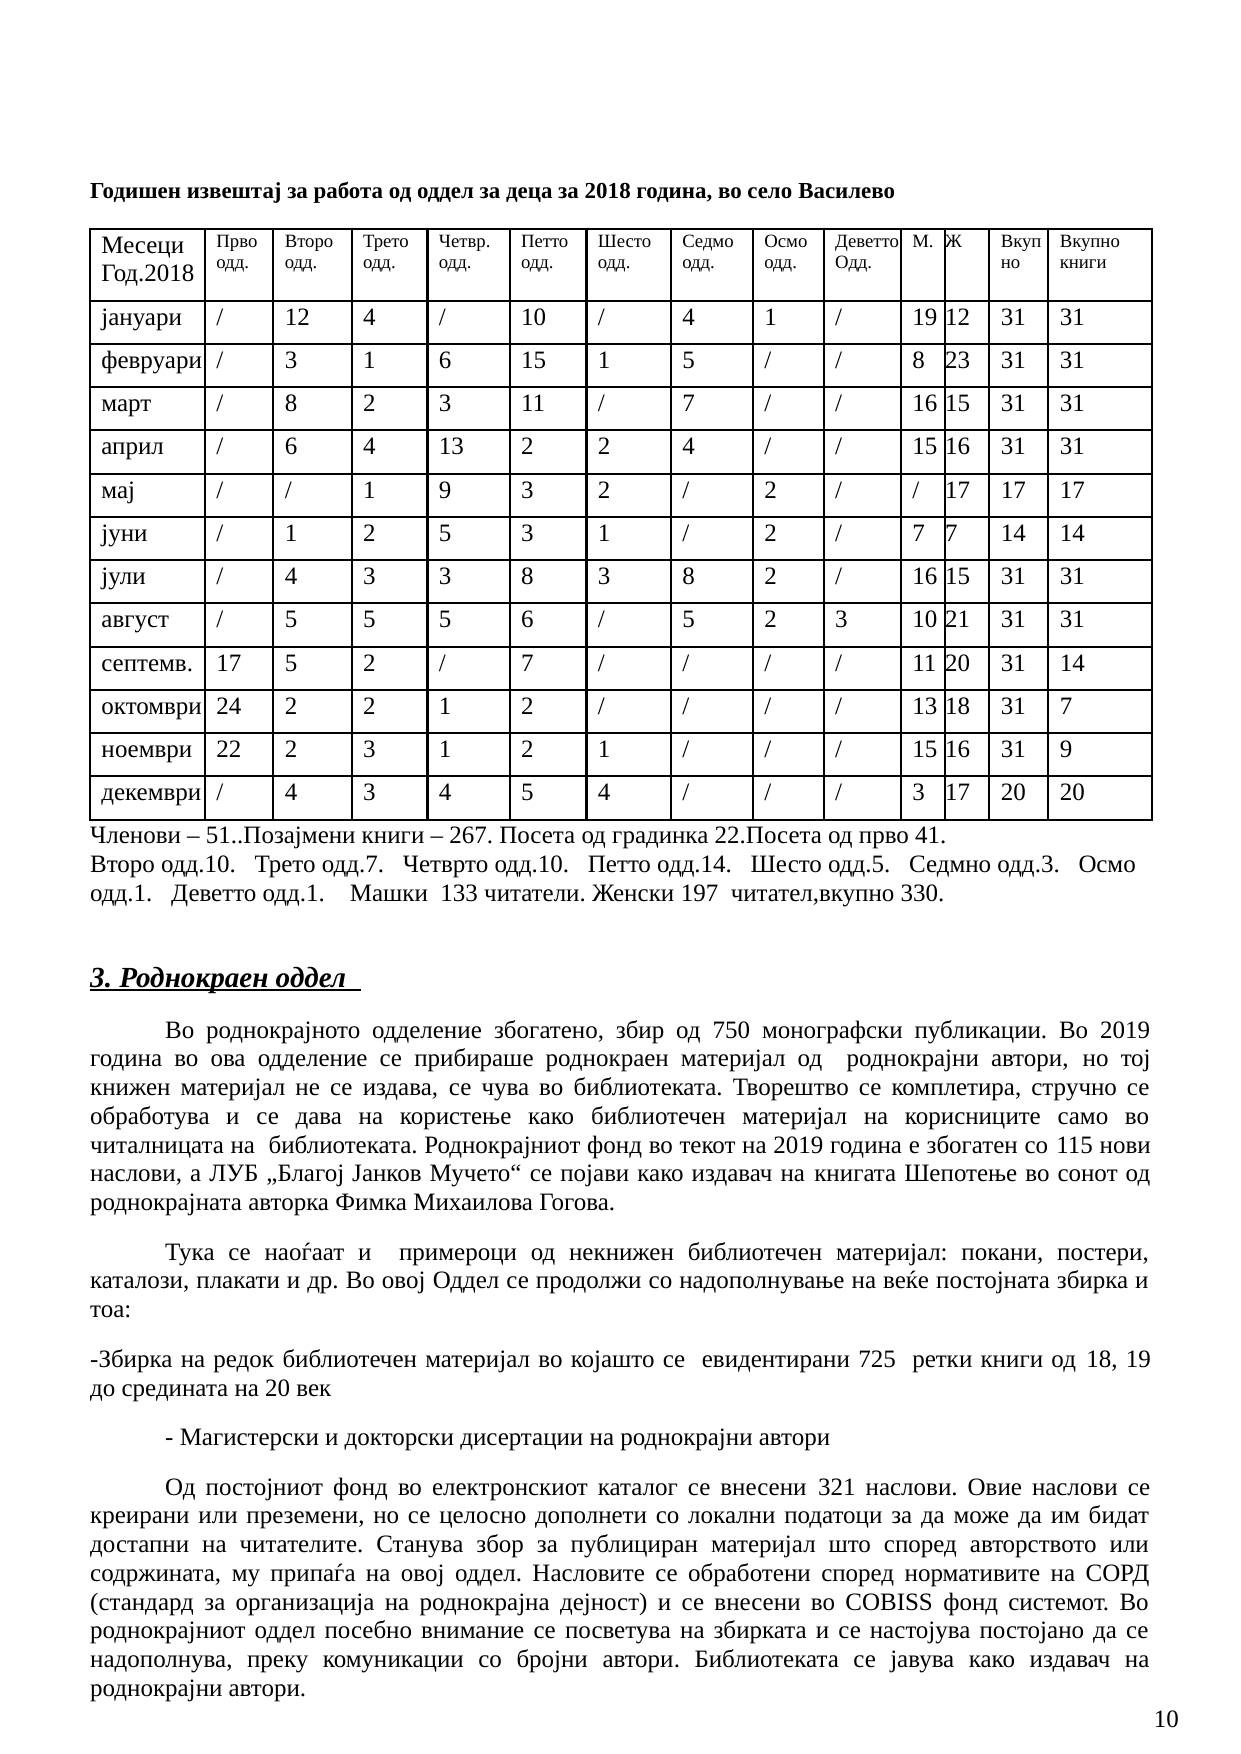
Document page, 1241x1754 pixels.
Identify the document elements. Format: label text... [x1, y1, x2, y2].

table_cell 20 [990, 777, 1047, 818]
table_cell 31 [990, 431, 1047, 473]
table_cell 2 [511, 431, 585, 473]
table_cell 15 [946, 561, 988, 602]
table_cell 3 [902, 777, 944, 818]
table_cell / [672, 518, 752, 559]
table_cell 3 [353, 777, 426, 818]
table_cell 3 [825, 604, 900, 646]
table_cell 2 [511, 734, 585, 775]
text Во роднокрајното одделение збогатено, збир од 750 монографски публикации. Во 2019 година во ова одделение се прибираше роднокраен материјал од роднокрајни автори, но тој книжен материјал не се издава, се чува во библиотеката. Творештво се комплетира, стручно се обработува и се дава на користење како библиотечен материјал на корисниците само во читалницата на библиотеката. Роднокрајниот фонд во текот на 2019 година е збогатен со 115 нови наслови, а ЛУБ „Благој Јанков Мучето“ се појави како издавач на книгата Шепотење во сонот од роднокрајната авторка Фимка Михаилова Гогова. [90, 1015, 1151, 1216]
table_cell 3 [511, 475, 585, 516]
table_cell 17 [946, 777, 988, 818]
table_cell 16 [946, 431, 988, 473]
table_cell / [825, 648, 900, 689]
table_cell 11 [902, 648, 944, 689]
list - Магистерски и докторски дисертации на роднокрајни автори [165, 1422, 1151, 1451]
table_cell / [672, 777, 752, 818]
table_cell / [825, 388, 900, 429]
table_cell / [588, 648, 670, 689]
table_cell 31 [990, 388, 1047, 429]
table_header Четвр. одд. [429, 230, 509, 300]
table_cell 4 [672, 431, 752, 473]
table_cell 12 [274, 302, 351, 343]
table_cell / [588, 604, 670, 646]
table_cell 14 [1049, 648, 1151, 689]
table_cell 15 [511, 345, 585, 386]
table_cell / [672, 475, 752, 516]
table_cell 4 [588, 777, 670, 818]
table_cell / [754, 777, 823, 818]
table_cell 2 [353, 518, 426, 559]
table_cell октомври [91, 691, 204, 732]
table_cell 31 [990, 604, 1047, 646]
table_cell 2 [274, 691, 351, 732]
table_cell 16 [902, 388, 944, 429]
table_cell / [274, 475, 351, 516]
table_cell 17 [990, 475, 1047, 516]
table_cell 1 [588, 518, 670, 559]
table_cell јуни [91, 518, 204, 559]
table_cell / [825, 302, 900, 343]
table_header Вкупно [990, 230, 1047, 300]
table_cell 2 [353, 691, 426, 732]
table_header Деветто Одд. [825, 230, 900, 300]
table_cell 2 [274, 734, 351, 775]
table_cell 5 [274, 604, 351, 646]
table_cell 31 [990, 561, 1047, 602]
table_cell / [825, 691, 900, 732]
table_cell 2 [353, 648, 426, 689]
table_cell / [206, 604, 272, 646]
table_cell 1 [588, 345, 670, 386]
table_cell / [754, 388, 823, 429]
table_cell 2 [588, 431, 670, 473]
table_cell 1 [429, 734, 509, 775]
table_cell 15 [946, 388, 988, 429]
table_header Месеци Год.2018 [91, 230, 204, 300]
table_cell 4 [353, 431, 426, 473]
table_cell / [672, 648, 752, 689]
table_cell / [206, 475, 272, 516]
table_cell 8 [511, 561, 585, 602]
table_cell 31 [990, 691, 1047, 732]
table_cell ноември [91, 734, 204, 775]
table_cell / [754, 431, 823, 473]
table_cell 15 [902, 734, 944, 775]
table_cell 21 [946, 604, 988, 646]
text Тука се наоѓаат и примероци од некнижен библиотечен материјал: покани, постери, каталози, плакати и др. Во овој Оддел се продолжи со надополнување на веќе постојната збирка и тоа: [90, 1237, 1151, 1323]
table_cell 1 [274, 518, 351, 559]
table_cell 2 [511, 691, 585, 732]
table_cell / [588, 388, 670, 429]
table_cell / [206, 561, 272, 602]
table_cell 8 [274, 388, 351, 429]
table_cell 1 [353, 345, 426, 386]
table_cell 10 [511, 302, 585, 343]
table_cell април [91, 431, 204, 473]
table_cell / [672, 734, 752, 775]
table_cell јануари [91, 302, 204, 343]
table_cell 2 [353, 388, 426, 429]
table_cell 8 [902, 345, 944, 386]
table_cell 16 [946, 734, 988, 775]
table_cell / [754, 345, 823, 386]
table_cell / [825, 475, 900, 516]
table_cell 5 [274, 648, 351, 689]
table_cell 22 [206, 734, 272, 775]
table_cell / [206, 302, 272, 343]
table_header М. [902, 230, 944, 300]
table_cell 16 [902, 561, 944, 602]
table_cell / [902, 475, 944, 516]
table_cell март [91, 388, 204, 429]
table_cell 3 [274, 345, 351, 386]
table_cell 31 [1049, 302, 1151, 343]
table_cell / [754, 648, 823, 689]
table_cell / [206, 431, 272, 473]
table_cell 1 [353, 475, 426, 516]
table_header Прво одд. [206, 230, 272, 300]
table_cell 2 [754, 561, 823, 602]
table_cell 1 [429, 691, 509, 732]
table_cell 4 [353, 302, 426, 343]
table_cell септемв. [91, 648, 204, 689]
table_cell / [206, 345, 272, 386]
table_cell 3 [588, 561, 670, 602]
table_cell 31 [990, 648, 1047, 689]
table_header Ж [946, 230, 988, 300]
table_cell 8 [672, 561, 752, 602]
text Второ одд.10. Трето одд.7. Четврто одд.10. Петто одд.14. Шесто одд.5. Седмно одд.3. Осмо одд.1. Деветто одд.1. Машки 133 читатели. Женски 197 читател,вкупно 330. [90, 849, 1151, 907]
table_cell 15 [902, 431, 944, 473]
table_cell 10 [902, 604, 944, 646]
table_cell август [91, 604, 204, 646]
table_cell 4 [274, 561, 351, 602]
table_cell 12 [946, 302, 988, 343]
table_cell 2 [754, 475, 823, 516]
table_cell 3 [429, 388, 509, 429]
table_cell 3 [511, 518, 585, 559]
table_cell 2 [754, 604, 823, 646]
table_cell 7 [511, 648, 585, 689]
table_cell 20 [1049, 777, 1151, 818]
table_cell / [588, 691, 670, 732]
table_cell 17 [1049, 475, 1151, 516]
table_cell / [825, 345, 900, 386]
table_cell / [825, 561, 900, 602]
table_header Трето одд. [353, 230, 426, 300]
table_cell февруари [91, 345, 204, 386]
table_cell / [672, 691, 752, 732]
table_header Шесто одд. [588, 230, 670, 300]
table_cell 5 [511, 777, 585, 818]
table_cell јули [91, 561, 204, 602]
table_cell / [825, 518, 900, 559]
table_header Второ одд. [274, 230, 351, 300]
text Членови – 51..Позајмени книги – 267. Посета од градинка 22.Посета од прво 41. [90, 821, 1151, 849]
table_cell 7 [902, 518, 944, 559]
table_cell 3 [429, 561, 509, 602]
table_cell 6 [511, 604, 585, 646]
table_cell 2 [588, 475, 670, 516]
table_cell 19 [902, 302, 944, 343]
table_cell 20 [946, 648, 988, 689]
table_cell 5 [429, 518, 509, 559]
table_cell 4 [429, 777, 509, 818]
table_header Вкупно книги [1049, 230, 1151, 300]
table_cell 6 [274, 431, 351, 473]
table_cell 4 [274, 777, 351, 818]
list 3. Роднокраен оддел [90, 960, 1151, 994]
table_header Седмо одд. [672, 230, 752, 300]
table_cell 24 [206, 691, 272, 732]
table_cell 3 [353, 561, 426, 602]
table_cell 31 [1049, 561, 1151, 602]
table_cell 1 [754, 302, 823, 343]
table_cell / [588, 302, 670, 343]
table_cell 18 [946, 691, 988, 732]
table_cell 13 [902, 691, 944, 732]
table_header Петто одд. [511, 230, 585, 300]
table_cell / [825, 431, 900, 473]
table_cell / [429, 302, 509, 343]
table_cell 2 [754, 518, 823, 559]
table_cell 14 [1049, 518, 1151, 559]
table_cell 5 [672, 345, 752, 386]
table_cell мај [91, 475, 204, 516]
table_cell 23 [946, 345, 988, 386]
table_cell 4 [672, 302, 752, 343]
table_cell 1 [588, 734, 670, 775]
table_cell декември [91, 777, 204, 818]
table_cell 13 [429, 431, 509, 473]
table_cell 9 [429, 475, 509, 516]
table_cell 9 [1049, 734, 1151, 775]
table_header Осмо одд. [754, 230, 823, 300]
table_cell 31 [1049, 431, 1151, 473]
table_cell 17 [206, 648, 272, 689]
table_cell 31 [990, 302, 1047, 343]
text -Збирка на редок библиотечен материјал во којашто се евидентирани 725 ретки книги од 18, 19 до средината на 20 век [90, 1344, 1151, 1401]
table_cell / [825, 734, 900, 775]
table_cell 3 [353, 734, 426, 775]
table_cell / [754, 734, 823, 775]
table_cell 17 [946, 475, 988, 516]
table_cell 31 [1049, 388, 1151, 429]
table_cell 31 [1049, 345, 1151, 386]
table_cell 5 [353, 604, 426, 646]
table_cell / [825, 777, 900, 818]
table_cell / [206, 518, 272, 559]
table_cell 7 [672, 388, 752, 429]
table_cell / [429, 648, 509, 689]
table_cell / [754, 691, 823, 732]
table_cell 11 [511, 388, 585, 429]
table_cell 31 [990, 734, 1047, 775]
table_cell / [206, 777, 272, 818]
table_cell 5 [429, 604, 509, 646]
table_cell 6 [429, 345, 509, 386]
table_cell / [206, 388, 272, 429]
text Годишен извештај за работа од оддел за деца за 2018 година, во село Василево [90, 177, 1151, 203]
table_cell 5 [672, 604, 752, 646]
table_cell 7 [946, 518, 988, 559]
table_cell 31 [990, 345, 1047, 386]
table_cell 31 [1049, 604, 1151, 646]
table_cell 7 [1049, 691, 1151, 732]
table_cell 14 [990, 518, 1047, 559]
text Од постојниот фонд во електронскиот каталог се внесени 321 наслови. Овие наслови се креирани или преземени, но се целосно дополнети со локални податоци за да може да им бидат достапни на читателите. Станува збор за публициран материјал што според авторството или содржината, му припаѓа на овој оддел. Насловите се обработени според нормативите на СОРД (стандард за организација на роднокрајна дејност) и се внесени во COBISS фонд системот. Во роднокрајниот оддел посебно внимание се посветува на збирката и се настојува постојано да се надополнува, преку комуникации со бројни автори. Библиотеката се јавува како издавач на роднокрајни автори. [90, 1472, 1151, 1702]
